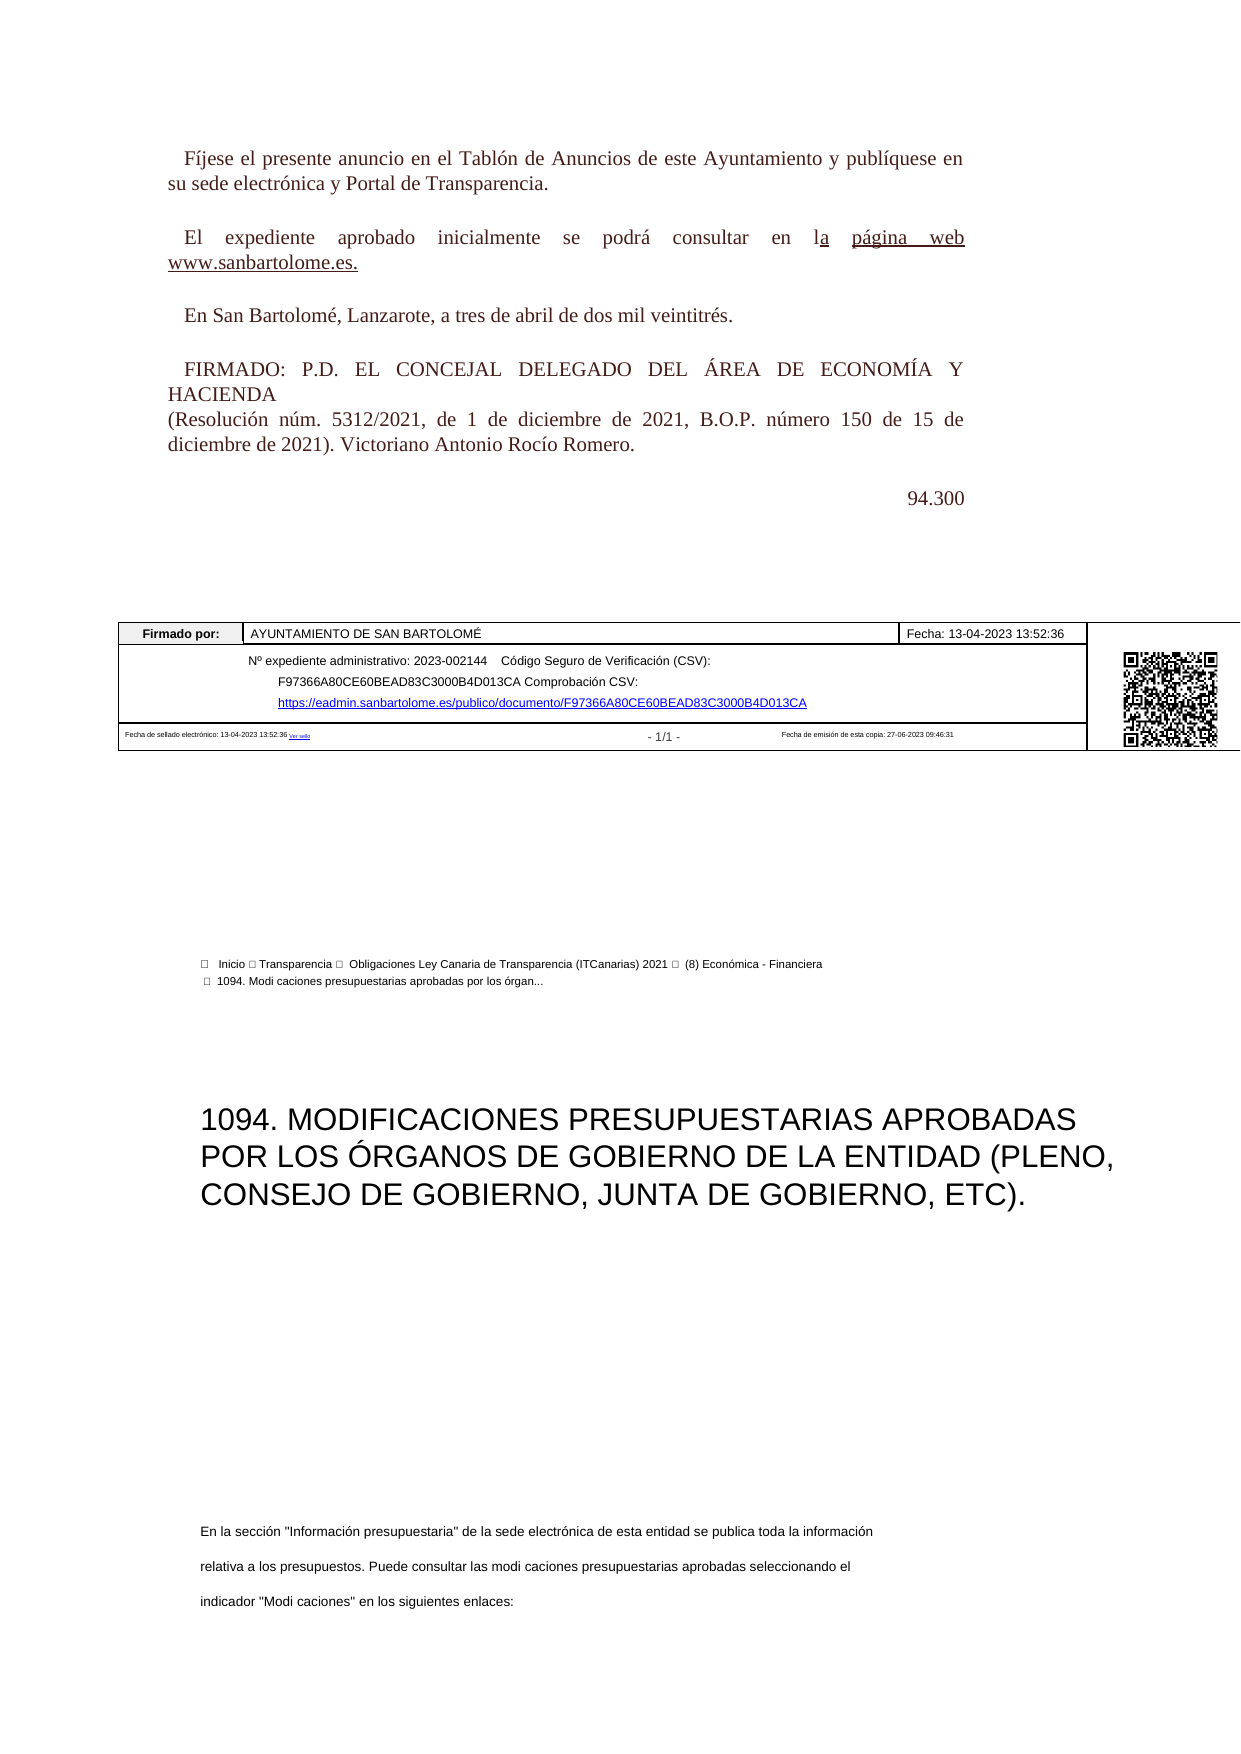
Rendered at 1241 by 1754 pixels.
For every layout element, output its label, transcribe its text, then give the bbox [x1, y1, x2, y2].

text 94.300 [164, 486, 964, 509]
text (Resolución núm. 5312/2021, de 1 de diciembre de 2021, B.O.P. número 150 de 15 de diciembre de 2021). Victoriano Antonio Rocío Romero. [168, 407, 964, 456]
text En la sección "Información presupuestaria" de la sede electrónica de esta entidad se publica toda la información relativa a los presupuestos. Puede consultar las modi caciones presupuestarias aprobadas seleccionando el indicador "Modi caciones" en los siguientes enlaces: [200, 1523, 908, 1609]
table_header Fecha: 13-04-2023 13:52:36 [900, 623, 1086, 643]
table_cell Nº expediente administrativo: 2023-002144 Código Seguro de Verificación (CSV): F97366A80CE60BEAD83C3000B4D013CA Comprobación CSV: https://eadmin.sanbartolome.es/publico/documento/F97366A80CE60BEAD83C3000B4D013CA [119, 645, 1086, 722]
text 1094. MODIFICACIONES PRESUPUESTARIAS APROBADAS POR LOS ÓRGANOS DE GOBIERNO DE LA ENTIDAD (PLENO, CONSEJO DE GOBIERNO, JUNTA DE GOBIERNO, ETC). [200, 1101, 1122, 1212]
text  1094. Modi caciones presupuestarias aprobadas por los órgan... [203, 975, 1122, 988]
table_header AYUNTAMIENTO DE SAN BARTOLOMÉ [244, 623, 898, 643]
text  Inicio  Transparencia  Obligaciones Ley Canaria de Transparencia (ITCanarias) 2021  (8) Económica - Financiera [200, 958, 1122, 971]
text El expediente aprobado inicialmente se podrá consultar en la página web www.sanbartolome.es. [168, 225, 964, 274]
text En San Bartolomé, Lanzarote, a tres de abril de dos mil veintitrés. [168, 303, 964, 327]
table_header [1088, 623, 1240, 750]
text FIRMADO: P.D. EL CONCEJAL DELEGADO DEL ÁREA DE ECONOMÍA Y HACIENDA [168, 357, 964, 406]
text Fíjese el presente anuncio en el Tablón de Anuncios de este Ayuntamiento y publíquese en su sede electrónica y Portal de Transparencia. [168, 146, 964, 195]
table_header Firmado por: [119, 623, 242, 641]
table_cell Fecha de sellado electrónico: 13-04-2023 13:52:36 Ver sello - 1/1 - Fecha de emisión de esta copia: 27-06-2023 09:46:31 [119, 724, 1086, 750]
